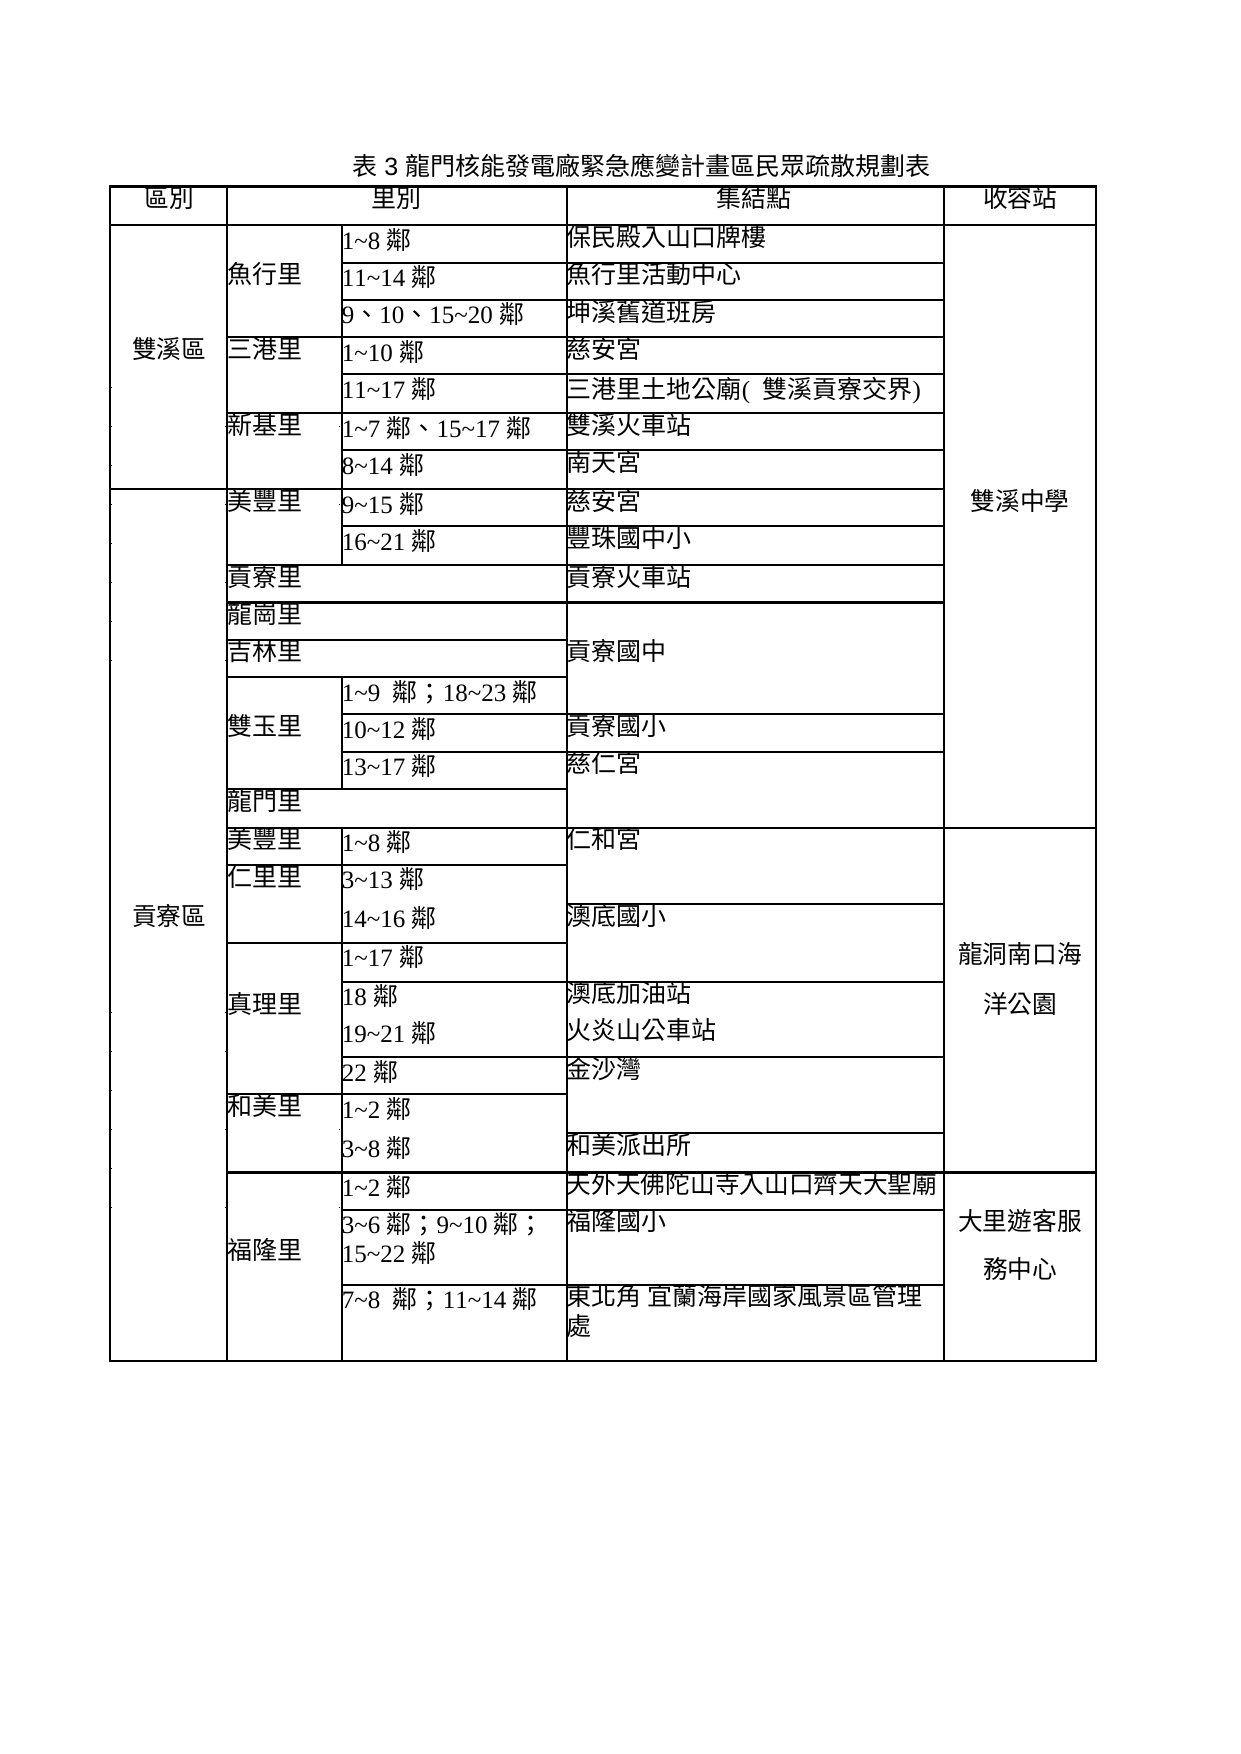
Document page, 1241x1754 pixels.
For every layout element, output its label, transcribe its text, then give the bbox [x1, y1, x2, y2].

table_cell [945, 462, 1095, 482]
table_cell 1~8 鄰 [343, 829, 566, 857]
table_cell [945, 1315, 1095, 1334]
table_cell [945, 336, 1095, 373]
table_cell 雙玉里 [228, 713, 341, 744]
table_cell 金沙灣 [568, 1058, 943, 1106]
table_cell [343, 1277, 566, 1283]
table_cell 龍洞南口海 [945, 942, 1095, 993]
table_cell [228, 1284, 341, 1295]
table_cell 雙溪火車站 [568, 414, 943, 449]
table_cell 龍門里 [228, 790, 342, 820]
table_cell 16~21 鄰 [343, 527, 566, 558]
table_cell [111, 293, 226, 299]
table_cell [111, 707, 226, 713]
table_cell 真理里 [228, 994, 341, 1030]
table_cell [945, 482, 1095, 488]
table_cell [111, 751, 226, 781]
table_cell [945, 639, 1095, 669]
table_cell [111, 877, 226, 903]
table_cell [228, 330, 341, 336]
table_header 里別 [342, 188, 566, 218]
table_cell 14~16 鄰 [343, 903, 566, 935]
table_cell [945, 1165, 1095, 1171]
table_cell 貢寮國小 [568, 715, 943, 744]
table_cell 1~8 鄰 [343, 226, 566, 255]
table_cell [945, 1093, 1095, 1106]
table_cell [568, 255, 943, 262]
table_cell [568, 482, 943, 488]
table_cell [228, 1030, 341, 1049]
table_cell [111, 820, 226, 827]
table_cell 魚行里活動中心 [568, 264, 943, 292]
table_cell [568, 218, 943, 224]
table_cell [945, 1174, 1095, 1202]
table_cell [228, 916, 341, 935]
table_cell [945, 299, 1095, 330]
table_cell [945, 670, 1095, 676]
table_cell [945, 1087, 1095, 1093]
table_cell [111, 490, 226, 525]
table_cell [111, 1240, 226, 1258]
table_cell [111, 788, 226, 801]
table_cell [228, 1087, 341, 1093]
table_cell [228, 386, 341, 406]
table_cell [228, 707, 341, 713]
table_cell [228, 858, 341, 864]
table_cell 洋公園 [945, 994, 1095, 1030]
table_cell [111, 558, 226, 564]
table_cell [945, 751, 1095, 781]
table_cell [111, 781, 226, 788]
table_cell [342, 670, 566, 676]
table_cell [111, 1145, 226, 1165]
table_cell [945, 744, 1095, 751]
table_cell [111, 1056, 226, 1087]
table_cell 三港里 [228, 338, 341, 386]
table_cell [945, 564, 1095, 595]
table_cell [111, 1093, 226, 1106]
table_cell 貢寮火車站 [568, 566, 943, 595]
table_cell [228, 820, 342, 827]
table_cell [342, 801, 566, 820]
table_cell 天外天佛陀山寺入山口齊天大聖廟 [568, 1174, 943, 1202]
table_cell [111, 639, 226, 669]
table_cell [111, 1295, 226, 1315]
table_cell [342, 790, 566, 801]
table_cell [342, 632, 566, 639]
table_cell [945, 877, 1095, 903]
table_cell [568, 1353, 943, 1359]
table_cell [111, 858, 226, 864]
table_cell 貢寮里 [228, 566, 342, 595]
table_cell 仁和宮 [568, 829, 943, 877]
table_cell [945, 916, 1095, 935]
table_cell [228, 462, 341, 482]
table_cell [228, 558, 341, 564]
table_cell [568, 676, 943, 707]
table_cell [343, 482, 566, 488]
table_cell 仁里里 [228, 866, 341, 916]
table_cell [228, 678, 341, 707]
table_cell [343, 293, 566, 299]
table_cell [111, 981, 226, 993]
table_cell [945, 820, 1095, 827]
table_cell 坤溪舊道班房 [568, 301, 943, 330]
table_cell 雙溪中學 [945, 488, 1095, 538]
table_cell [111, 406, 226, 412]
table_cell 11~17 鄰 [343, 375, 566, 406]
table_cell [568, 1258, 943, 1277]
table_cell [945, 1334, 1095, 1353]
table_cell [111, 942, 226, 954]
table_cell [111, 1019, 226, 1030]
table_cell [342, 820, 566, 827]
table_cell 新基里 [228, 414, 341, 462]
table_cell [945, 255, 1095, 262]
table_cell [568, 1106, 943, 1132]
table_cell [945, 1353, 1095, 1359]
table_cell [228, 744, 341, 751]
table_cell [945, 386, 1095, 406]
table_cell [342, 566, 566, 595]
table_cell 務中心 [945, 1258, 1095, 1295]
table_cell 澳底國小 [568, 905, 943, 954]
table_cell [945, 595, 1095, 601]
table_cell [228, 299, 341, 330]
table_cell [945, 676, 1095, 707]
table_cell [945, 226, 1095, 255]
table_cell 9~15 鄰 [343, 490, 566, 525]
table_cell [228, 595, 342, 601]
table_cell 吉林里 [228, 641, 342, 669]
table_cell [343, 1353, 566, 1359]
table_cell [945, 1056, 1095, 1087]
table_cell [228, 935, 341, 942]
table_cell [343, 858, 566, 864]
table_cell [111, 1050, 226, 1056]
table_cell [111, 1087, 226, 1093]
table_cell [568, 820, 943, 827]
table_cell [568, 801, 943, 820]
table_cell 10~12 鄰 [343, 715, 566, 744]
table_cell 豐珠國中小 [568, 527, 943, 558]
table_cell [945, 864, 1095, 877]
table_header [228, 188, 342, 218]
table_cell [111, 538, 226, 558]
table_cell [945, 829, 1095, 857]
table_cell [111, 412, 226, 449]
table_cell [228, 255, 341, 262]
table_cell [228, 981, 341, 993]
table_cell [111, 373, 226, 386]
table_cell [111, 330, 226, 336]
table_cell [111, 299, 226, 330]
table_cell 1~10 鄰 [343, 338, 566, 373]
table_cell [945, 262, 1095, 292]
table_cell 貢寮區 [111, 903, 226, 935]
table_cell 和美里 [228, 1095, 341, 1145]
table_cell [945, 858, 1095, 864]
table_cell [228, 1202, 341, 1209]
table_cell 魚行里 [228, 262, 341, 292]
table_cell [228, 293, 341, 299]
table_header 集結點 [568, 188, 943, 218]
table_cell [568, 406, 943, 412]
table_cell 15~22 鄰 [343, 1240, 566, 1277]
table_cell 南天宮 [568, 451, 943, 482]
table_cell [228, 1165, 341, 1171]
table_cell 澳底加油站 [568, 983, 943, 1019]
table_cell [228, 1353, 341, 1359]
table_cell [111, 744, 226, 751]
table_cell [945, 935, 1095, 942]
table_cell [342, 604, 566, 632]
table_cell [343, 1050, 566, 1056]
table_cell [945, 218, 1095, 224]
table_cell 3~6 鄰；9~10 鄰； [343, 1211, 566, 1239]
table_cell [342, 218, 566, 224]
table_cell 美豐里 [228, 829, 341, 857]
table_cell [945, 781, 1095, 788]
table_cell 3~13 鄰 [343, 866, 566, 903]
table_cell [568, 558, 943, 564]
table_cell [568, 1202, 943, 1209]
table_cell [111, 462, 226, 482]
table_cell [343, 707, 566, 713]
table_cell [111, 525, 226, 538]
table_cell [945, 1132, 1095, 1145]
table_cell [228, 944, 341, 954]
table_cell [111, 1106, 226, 1132]
table_cell 22 鄰 [343, 1058, 566, 1087]
table_cell [228, 1145, 341, 1165]
table_cell [111, 218, 226, 224]
table_cell 1~2 鄰 [343, 1095, 566, 1132]
table_cell 19~21 鄰 [343, 1019, 566, 1049]
table_cell [343, 1165, 566, 1171]
table_cell [343, 935, 566, 942]
table_cell 1~17 鄰 [343, 944, 566, 974]
table_cell [945, 632, 1095, 639]
table_cell 慈安宮 [568, 338, 943, 373]
table_cell [342, 641, 566, 669]
table_cell [568, 707, 943, 713]
table_cell 貢寮國中 [568, 639, 943, 669]
table_cell 7~8 鄰；11~14 鄰 [343, 1286, 566, 1334]
table_cell 龍崗里 [228, 604, 342, 632]
table_cell [945, 449, 1095, 462]
table_cell [228, 1315, 341, 1334]
table_cell [111, 386, 226, 406]
table_cell [111, 670, 226, 676]
table_cell [228, 482, 341, 488]
table_cell [228, 974, 341, 981]
table_cell [111, 1132, 226, 1145]
table_cell [568, 1165, 943, 1171]
table_cell [945, 707, 1095, 713]
table_cell [111, 1209, 226, 1239]
table_cell 11~14 鄰 [343, 264, 566, 292]
table_cell 東北角 宜蘭海岸國家風景區管理 [568, 1286, 943, 1315]
text 表 3 龍門核能發電廠緊急應變計畫區民眾疏散規劃表 [352, 152, 1094, 181]
table_cell [343, 558, 566, 564]
table_cell 福隆國小 [568, 1211, 943, 1258]
table_cell [228, 781, 341, 788]
table_cell [111, 255, 226, 262]
table_cell 美豐里 [228, 490, 341, 538]
table_cell [228, 1056, 341, 1087]
table_cell [111, 1030, 226, 1049]
table_cell [228, 632, 342, 639]
table_cell [111, 601, 226, 632]
table_cell [945, 558, 1095, 564]
table_cell [568, 595, 943, 601]
table_cell [111, 1334, 226, 1353]
table_header 收容站 [945, 188, 1095, 218]
table_cell [111, 864, 226, 877]
table_cell 8~14 鄰 [343, 451, 566, 482]
table_cell 處 [568, 1315, 943, 1353]
table_cell [945, 406, 1095, 412]
table_cell 慈安宮 [568, 490, 943, 525]
table_cell [945, 1030, 1095, 1049]
table_cell [228, 1174, 341, 1202]
table_header 區別 [111, 188, 226, 218]
table_cell [945, 1106, 1095, 1132]
table_cell [945, 330, 1095, 336]
table_cell [568, 632, 943, 639]
table_cell [228, 1295, 341, 1315]
table_cell 保民殿入山口牌樓 [568, 226, 943, 255]
table_cell [111, 801, 226, 820]
table_cell 1~9 鄰；18~23 鄰 [343, 678, 566, 707]
table_cell 雙溪區 [111, 336, 226, 373]
table_cell [343, 406, 566, 412]
table_cell [945, 293, 1095, 299]
table_cell 慈仁宮 [568, 753, 943, 801]
table_cell [945, 1295, 1095, 1315]
table_cell [568, 974, 943, 981]
table_cell [568, 604, 943, 632]
table_cell [342, 595, 566, 601]
table_cell [111, 1315, 226, 1334]
table_cell [228, 1050, 341, 1056]
table_cell [111, 1258, 226, 1277]
table_cell 18 鄰 [343, 983, 566, 1019]
table_cell 大里遊客服 [945, 1209, 1095, 1258]
table_cell [228, 1209, 341, 1239]
table_cell [111, 1353, 226, 1359]
table_cell [945, 412, 1095, 449]
table_cell 13~17 鄰 [343, 753, 566, 781]
table_cell [111, 955, 226, 974]
table_cell [111, 564, 226, 595]
table_cell [228, 670, 342, 676]
table_cell [111, 632, 226, 639]
table_cell [343, 781, 566, 788]
table_cell [111, 262, 226, 292]
table_cell [343, 1087, 566, 1093]
table_cell [568, 744, 943, 751]
table_cell [568, 1277, 943, 1283]
table_cell [945, 1145, 1095, 1165]
table_cell [945, 1050, 1095, 1056]
table_cell 福隆里 [228, 1240, 341, 1277]
table_cell [228, 1334, 341, 1353]
table_cell [945, 713, 1095, 744]
table_cell [111, 1171, 226, 1202]
table_cell [343, 1202, 566, 1209]
table_cell [945, 801, 1095, 820]
table_cell [945, 538, 1095, 558]
table_cell [111, 1165, 226, 1171]
table_cell [228, 751, 341, 781]
table_cell [228, 226, 341, 255]
table_cell [111, 595, 226, 601]
table_cell [568, 330, 943, 336]
table_cell [343, 974, 566, 981]
table_cell [111, 713, 226, 744]
table_cell [945, 601, 1095, 632]
table_cell [228, 406, 341, 412]
table_cell [343, 330, 566, 336]
table_cell 和美派出所 [568, 1134, 943, 1165]
table_cell 三港里土地公廟( 雙溪貢寮交界) [568, 375, 943, 406]
table_cell [343, 744, 566, 751]
table_cell [111, 827, 226, 857]
table_cell [228, 538, 341, 558]
table_cell [343, 255, 566, 262]
table_cell [945, 1202, 1095, 1209]
table_cell [228, 1277, 341, 1283]
table_cell [111, 1277, 226, 1283]
table_cell [568, 955, 943, 974]
table_cell [111, 449, 226, 462]
table_cell [945, 903, 1095, 916]
table_cell [111, 1202, 226, 1209]
table_cell [111, 974, 226, 981]
table_cell [228, 218, 342, 224]
table_cell [111, 1284, 226, 1295]
table_cell [945, 373, 1095, 386]
table_cell [111, 226, 226, 255]
table_cell 1~7 鄰、15~17 鄰 [343, 414, 566, 449]
table_cell [568, 877, 943, 903]
table_cell 3~8 鄰 [343, 1132, 566, 1165]
table_cell [111, 935, 226, 942]
table_cell [343, 1334, 566, 1353]
table_cell [568, 670, 943, 676]
table_cell [228, 955, 341, 974]
table_cell 1~2 鄰 [343, 1174, 566, 1202]
table_cell [568, 293, 943, 299]
table_cell [568, 1050, 943, 1056]
table_cell 9、10、15~20 鄰 [343, 301, 566, 330]
table_cell [111, 994, 226, 1019]
table_cell 火炎山公車站 [568, 1019, 943, 1049]
table_cell [111, 482, 226, 488]
table_cell [111, 676, 226, 707]
table_cell [945, 788, 1095, 801]
